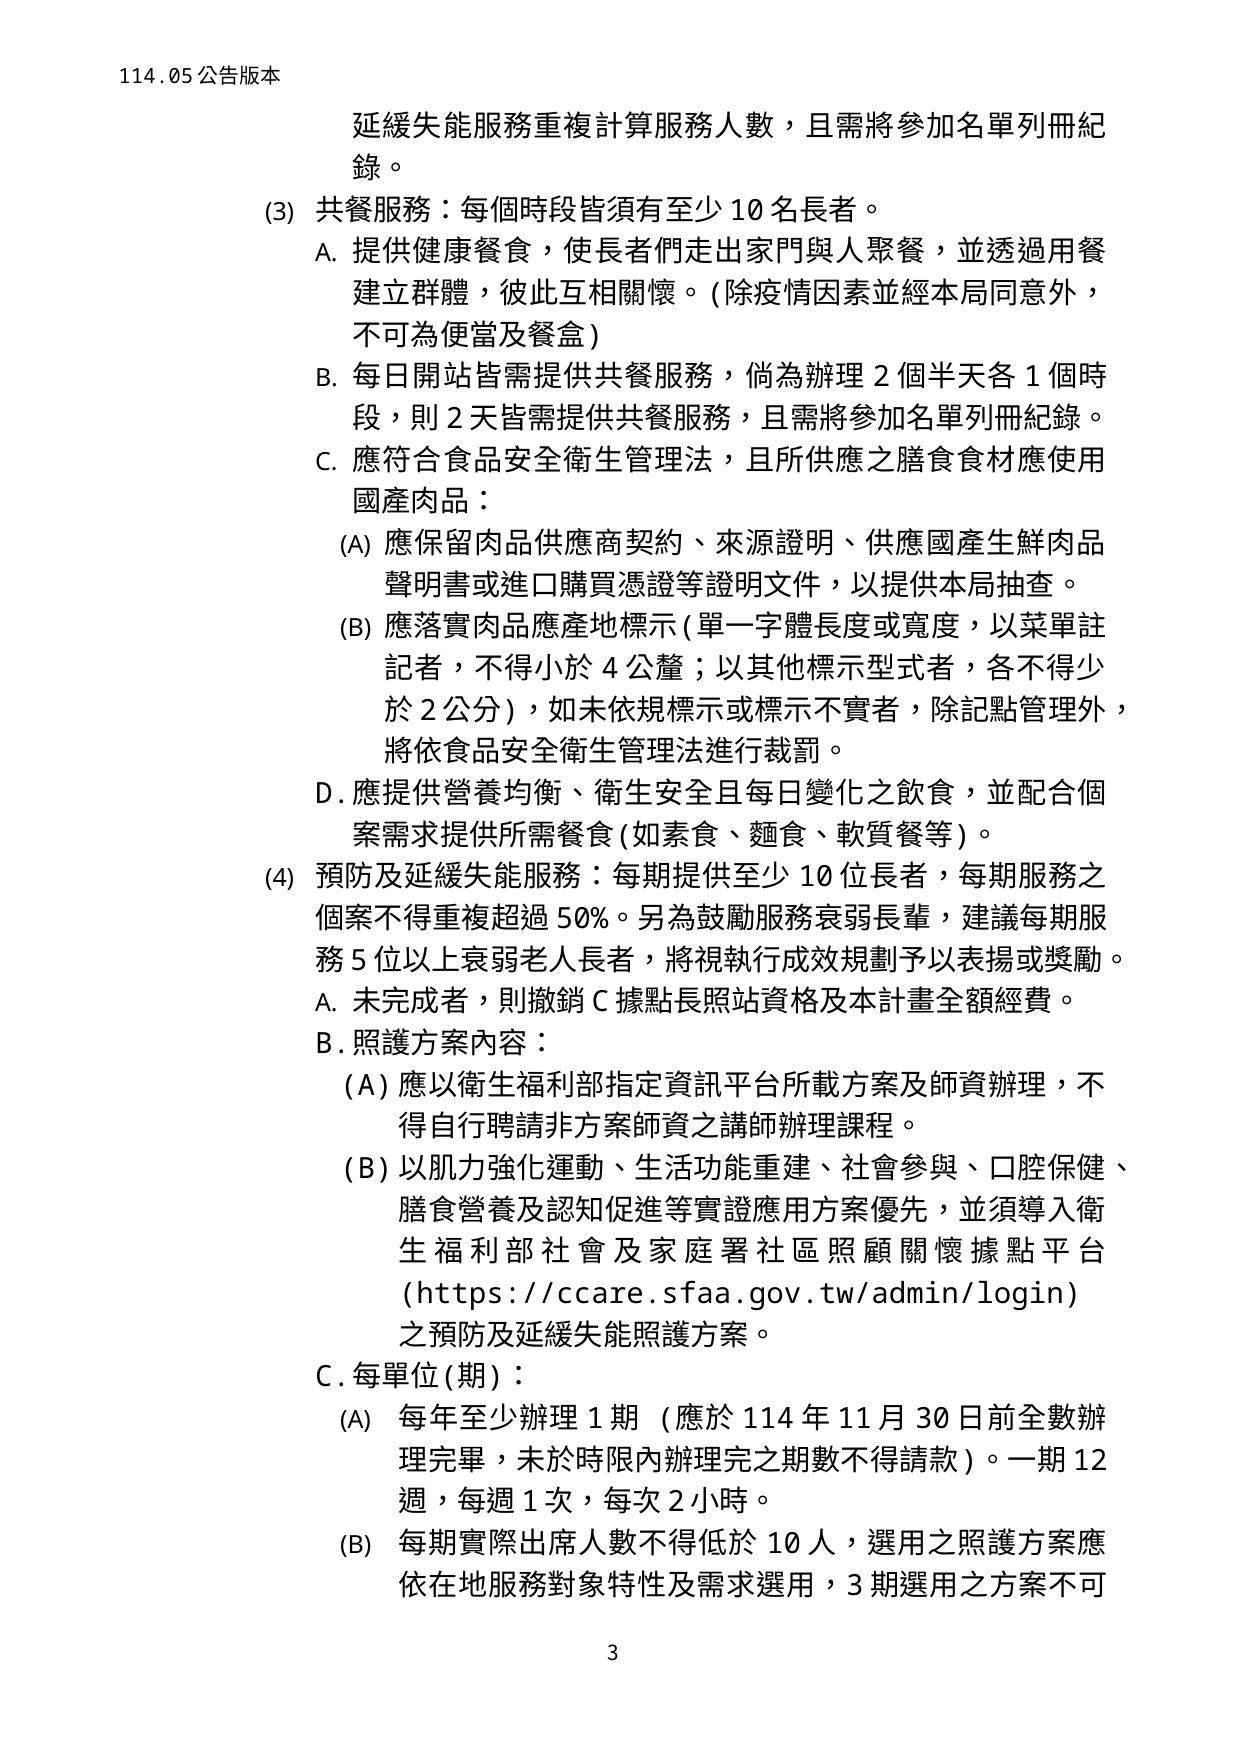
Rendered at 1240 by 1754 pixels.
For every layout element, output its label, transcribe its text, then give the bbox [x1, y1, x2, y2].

list 應保留肉品供應商契約、來源證明、供應國產生鮮肉品聲明書或進口購買憑證等證明文件，以提供本局抽查。 [340, 520, 1107, 603]
list 應以衛生福利部指定資訊平台所載方案及師資辦理，不得自行聘請非方案師資之講師辦理課程。 [340, 1062, 1107, 1145]
list 以肌力強化運動、生活功能重建、社會參與、口腔保健、膳食營養及認知促進等實證應用方案優先，並須導入衛生福利部社會及家庭署社區照顧關懷據點平台(https://ccare.sfaa.gov.tw/admin/login)之預防及延緩失能照護方案。 [340, 1145, 1107, 1353]
list 應符合食品安全衛生管理法，且所供應之膳食食材應使用國產肉品： [315, 437, 1107, 520]
list 提供健康餐食，使長者們走出家門與人聚餐，並透過用餐建立群體，彼此互相關懷。(除疫情因素並經本局同意外，不可為便當及餐盒) [315, 228, 1107, 353]
list 延緩失能服務重複計算服務人數，且需將參加名單列冊紀錄。 [315, 103, 1107, 187]
list 應提供營養均衡、衛生安全且每日變化之飲食，並配合個案需求提供所需餐食(如素食、麵食、軟質餐等)。 [315, 770, 1107, 853]
list 每期實際出席人數不得低於10人，選用之照護方案應依在地服務對象特性及需求選用，3期選用之方案不可 [340, 1520, 1107, 1603]
list 每單位(期)： [315, 1353, 1107, 1395]
list 應落實肉品應產地標示(單一字體長度或寬度，以菜單註記者，不得小於4公釐；以其他標示型式者，各不得少於2公分)，如未依規標示或標示不實者，除記點管理外，將依食品安全衛生管理法進行裁罰。 [340, 603, 1107, 770]
list 未完成者，則撤銷C據點長照站資格及本計畫全額經費。 [315, 978, 1107, 1020]
list 每日開站皆需提供共餐服務，倘為辦理2個半天各1個時段，則2天皆需提供共餐服務，且需將參加名單列冊紀錄。 [315, 353, 1107, 437]
list 每年至少辦理1期 (應於114年11月30日前全數辦理完畢，未於時限內辦理完之期數不得請款)。一期12週，每週1次，每次2小時。 [340, 1395, 1107, 1520]
list 共餐服務：每個時段皆須有至少10名長者。 [265, 187, 1107, 228]
list 照護方案內容： [315, 1020, 1107, 1062]
list 預防及延緩失能服務：每期提供至少10位長者，每期服務之個案不得重複超過50%。另為鼓勵服務衰弱長輩，建議每期服務5位以上衰弱老人長者，將視執行成效規劃予以表揚或獎勵。 [265, 853, 1107, 978]
